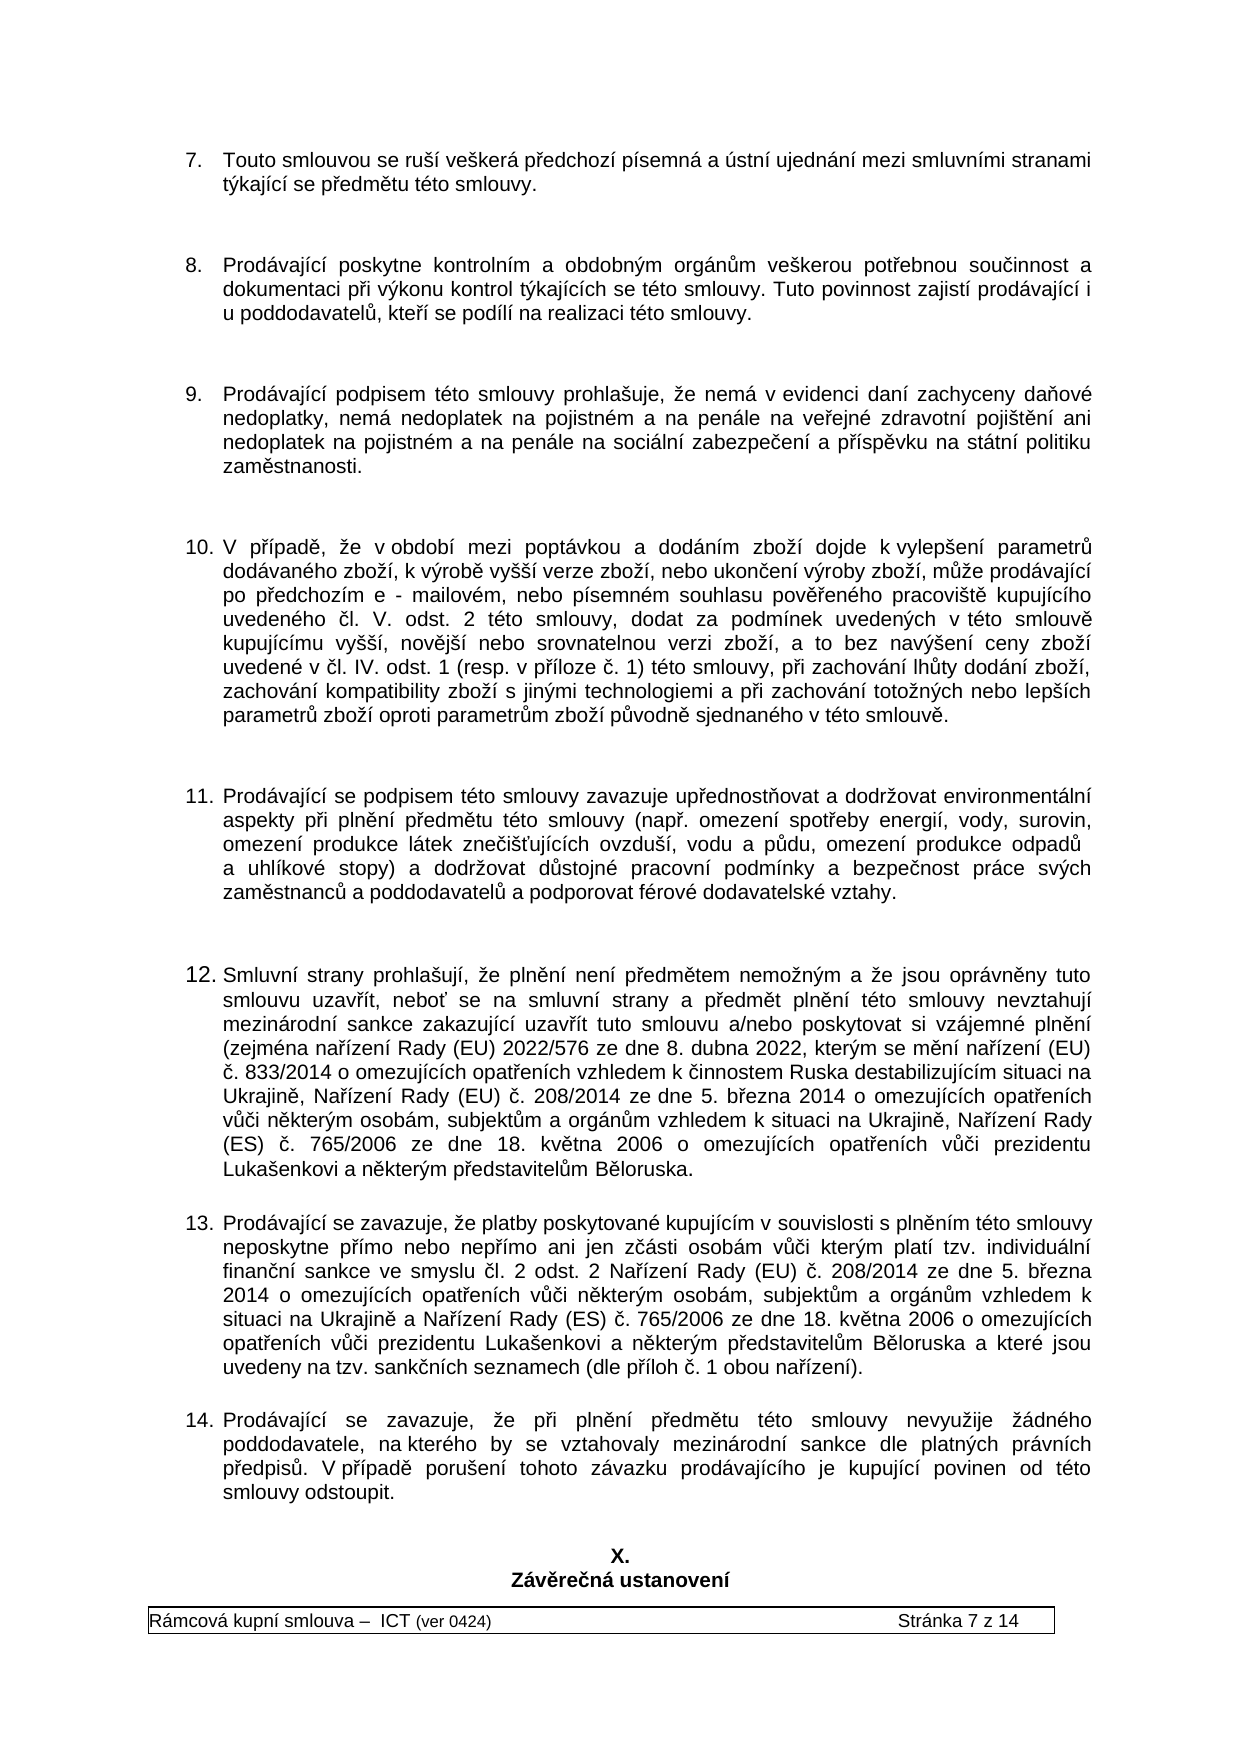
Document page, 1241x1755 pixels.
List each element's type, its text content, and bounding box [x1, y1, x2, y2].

list Smluvní strany prohlašují, že plnění není předmětem nemožným a že jsou oprávněny tuto smlouvu uzavřít, neboť se na smluvní strany a předmět plnění této smlouvy nevztahují mezinárodní sankce zakazující uzavřít tuto smlouvu a/nebo poskytovat si vzájemné plnění (zejména nařízení Rady (EU) 2022/576 ze dne 8. dubna 2022, kterým se mění nařízení (EU) č. 833/2014 o omezujících opatřeních vzhledem k činnostem Ruska destabilizujícím situaci na Ukrajině, Nařízení Rady (EU) č. 208/2014 ze dne 5. března 2014 o omezujících opatřeních vůči některým osobám, subjektům a orgánům vzhledem k situaci na Ukrajině, Nařízení Rady (ES) č. 765/2006 ze dne 18. května 2006 o omezujících opatřeních vůči prezidentu Lukašenkovi a některým představitelům Běloruska. [185, 961, 1093, 1182]
list Prodávající se zavazuje, že platby poskytované kupujícím v souvislosti s plněním této smlouvy neposkytne přímo nebo nepřímo ani jen zčásti osobám vůči kterým platí tzv. individuální finanční sankce ve smyslu čl. 2 odst. 2 Nařízení Rady (EU) č. 208/2014 ze dne 5. března 2014 o omezujících opatřeních vůči některým osobám, subjektům a orgánům vzhledem k situaci na Ukrajině a Nařízení Rady (ES) č. 765/2006 ze dne 18. května 2006 o omezujících opatřeních vůči prezidentu Lukašenkovi a některým představitelům Běloruska a které jsou uvedeny na tzv. sankčních seznamech (dle příloh č. 1 obou nařízení). [185, 1211, 1093, 1378]
list V případě, že v období mezi poptávkou a dodáním zboží dojde k vylepšení parametrů dodávaného zboží, k výrobě vyšší verze zboží, nebo ukončení výroby zboží, může prodávající po předchozím e - mailovém, nebo písemném souhlasu pověřeného pracoviště kupujícího uvedeného čl. V. odst. 2 této smlouvy, dodat za podmínek uvedených v této smlouvě kupujícímu vyšší, novější nebo srovnatelnou verzi zboží, a to bez navýšení ceny zboží uvedené v čl. IV. odst. 1 (resp. v příloze č. 1) této smlouvy, při zachování lhůty dodání zboží, zachování kompatibility zboží s jinými technologiemi a při zachování totožných nebo lepších parametrů zboží oproti parametrům zboží původně sjednaného v této smlouvě. [185, 535, 1093, 727]
text Závěrečná ustanovení [148, 1568, 1093, 1592]
list Prodávající podpisem této smlouvy prohlašuje, že nemá v evidenci daní zachyceny daňové nedoplatky, nemá nedoplatek na pojistném a na penále na veřejné zdravotní pojištění ani nedoplatek na pojistném a na penále na sociální zabezpečení a příspěvku na státní politiku zaměstnanosti. [185, 382, 1093, 478]
list Touto smlouvou se ruší veškerá předchozí písemná a ústní ujednání mezi smluvními stranami týkající se předmětu této smlouvy. [185, 148, 1093, 196]
list Prodávající se zavazuje, že při plnění předmětu této smlouvy nevyužije žádného poddodavatele, na kterého by se vztahovaly mezinárodní sankce dle platných právních předpisů. V případě porušení tohoto závazku prodávajícího je kupující povinen od této smlouvy odstoupit. [185, 1408, 1093, 1503]
list Prodávající poskytne kontrolním a obdobným orgánům veškerou potřebnou součinnost a dokumentaci při výkonu kontrol týkajících se této smlouvy. Tuto povinnost zajistí prodávající i u poddodavatelů, kteří se podílí na realizaci této smlouvy. [185, 253, 1093, 325]
text X. [148, 1544, 1093, 1568]
list Prodávající se podpisem této smlouvy zavazuje upřednostňovat a dodržovat environmentální aspekty při plnění předmětu této smlouvy (např. omezení spotřeby energií, vody, surovin, omezení produkce látek znečišťujících ovzduší, vodu a půdu, omezení produkce odpadů a uhlíkové stopy) a dodržovat důstojné pracovní podmínky a bezpečnost práce svých zaměstnanců a poddodavatelů a podporovat férové dodavatelské vztahy. [185, 784, 1093, 904]
